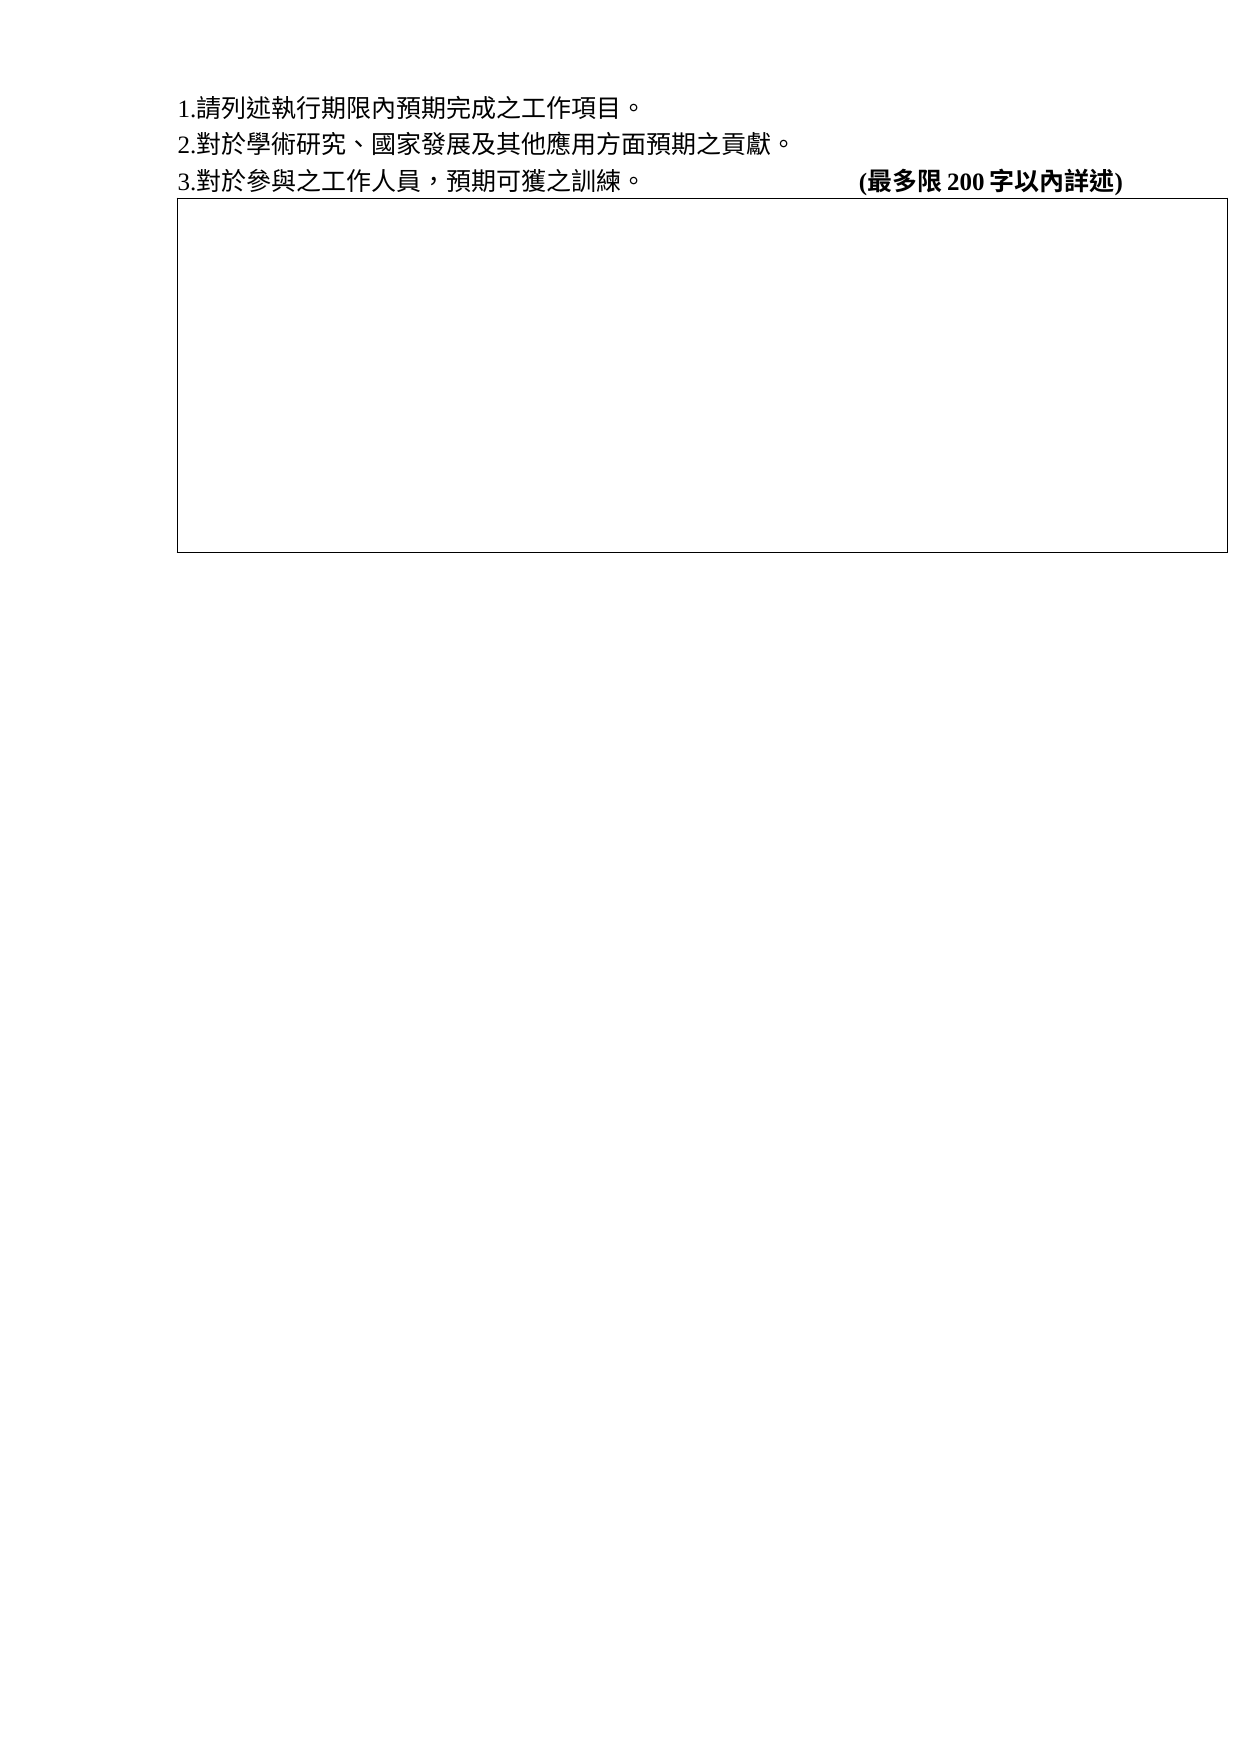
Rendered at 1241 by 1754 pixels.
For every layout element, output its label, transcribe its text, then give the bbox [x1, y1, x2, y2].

table_header [178, 199, 1227, 551]
text 2.對於學術研究、國家發展及其他應用方面預期之貢獻。 [177, 125, 1125, 161]
text 3.對於參與之工作人員，預期可獲之訓練。 (最多限200字以內詳述) [177, 161, 1125, 197]
text 1.請列述執行期限內預期完成之工作項目。 [177, 89, 1125, 125]
